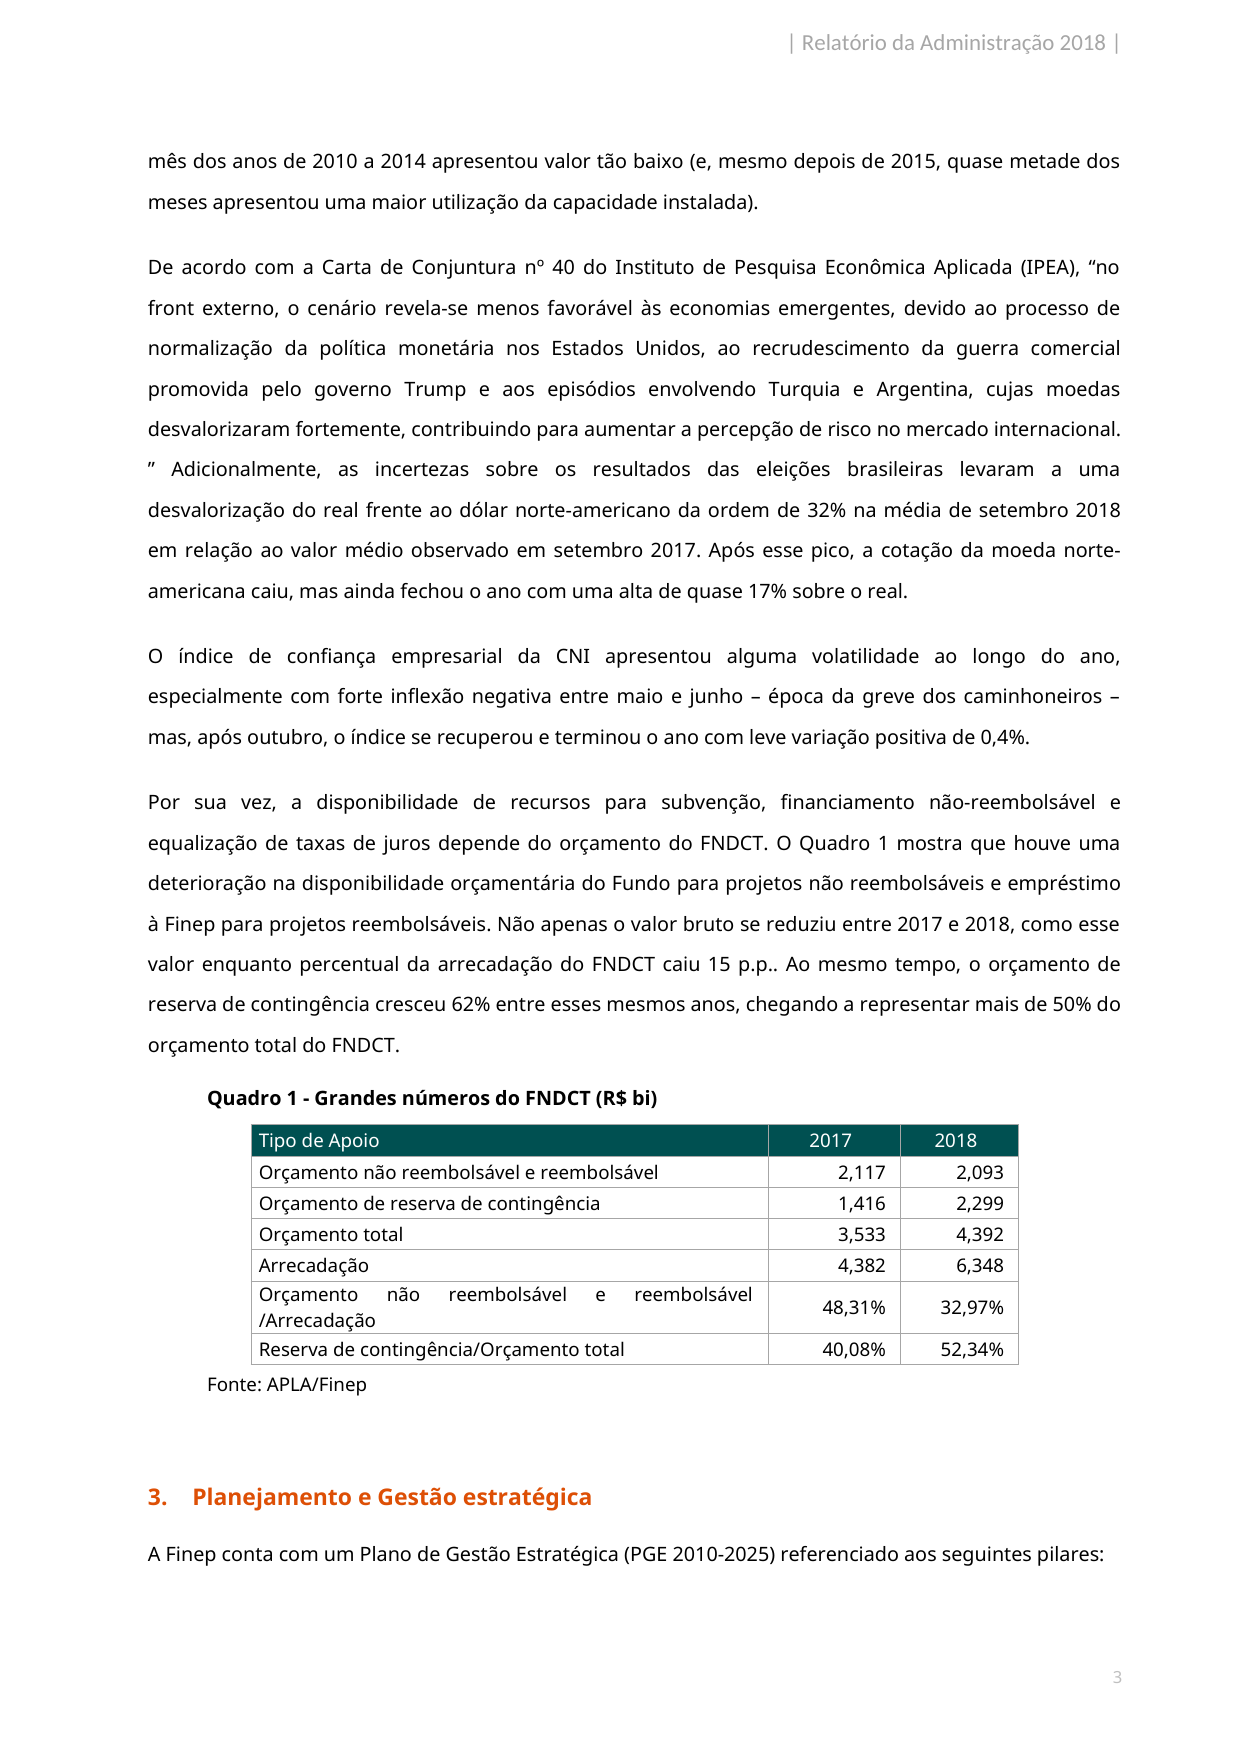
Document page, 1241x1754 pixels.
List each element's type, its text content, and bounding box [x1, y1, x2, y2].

table_cell Orçamento não reembolsável e reembolsável /Arrecadação [252, 1282, 768, 1333]
text mês dos anos de 2010 a 2014 apresentou valor tão baixo (e, mesmo depois de 2015, quase metade dos meses apresentou uma maior utilização da capacidade instalada). [148, 148, 1122, 215]
text Por sua vez, a disponibilidade de recursos para subvenção, financiamento não-reembolsável e equalização de taxas de juros depende do orçamento do FNDCT. O Quadro 1 mostra que houve uma deterioração na disponibilidade orçamentária do Fundo para projetos não reembolsáveis e empréstimo à Finep para projetos reembolsáveis. Não apenas o valor bruto se reduziu entre 2017 e 2018, como esse valor enquanto percentual da arrecadação do FNDCT caiu 15 p.p.. Ao mesmo tempo, o orçamento de reserva de contingência cresceu 62% entre esses mesmos anos, chegando a representar mais de 50% do orçamento total do FNDCT. [148, 788, 1122, 1058]
table_cell Arrecadação [252, 1250, 768, 1281]
table_cell 2,299 [901, 1188, 1018, 1218]
table_cell 4,392 [901, 1219, 1018, 1249]
table_cell Orçamento não reembolsável e reembolsável [252, 1157, 768, 1187]
table_cell 4,382 [769, 1250, 900, 1281]
text Quadro 1 - Grandes números do FNDCT (R$ bi) [207, 1084, 1122, 1111]
text A Finep conta com um Plano de Gestão Estratégica (PGE 2010-2025) referenciado aos seguintes pilares: [148, 1540, 1122, 1567]
table_header Tipo de Apoio [252, 1125, 768, 1156]
list Planejamento e Gestão estratégica [148, 1481, 1122, 1512]
table_cell 2,093 [901, 1157, 1018, 1187]
table_cell Orçamento de reserva de contingência [252, 1188, 768, 1218]
table_cell 40,08% [769, 1334, 900, 1364]
text Fonte: APLA/Finep [148, 1371, 1122, 1397]
table_cell 52,34% [901, 1334, 1018, 1364]
table_cell 3,533 [769, 1219, 900, 1249]
text O índice de confiança empresarial da CNI apresentou alguma volatilidade ao longo do ano, especialmente com forte inflexão negativa entre maio e junho – época da greve dos caminhoneiros – mas, após outubro, o índice se recuperou e terminou o ano com leve variação positiva de 0,4%. [148, 642, 1122, 750]
table_cell Orçamento total [252, 1219, 768, 1249]
table_header 2018 [901, 1125, 1018, 1156]
table_cell Reserva de contingência/Orçamento total [252, 1334, 768, 1364]
table_cell 1,416 [769, 1188, 900, 1218]
table_header 2017 [769, 1125, 900, 1156]
table_cell 48,31% [769, 1282, 900, 1333]
table_cell 2,117 [769, 1157, 900, 1187]
text De acordo com a Carta de Conjuntura nº 40 do Instituto de Pesquisa Econômica Aplicada (IPEA), “no front externo, o cenário revela-se menos favorável às economias emergentes, devido ao processo de normalização da política monetária nos Estados Unidos, ao recrudescimento da guerra comercial promovida pelo governo Trump e aos episódios envolvendo Turquia e Argentina, cujas moedas desvalorizaram fortemente, contribuindo para aumentar a percepção de risco no mercado internacional. ” Adicionalmente, as incertezas sobre os resultados das eleições brasileiras levaram a uma desvalorização do real frente ao dólar norte-americano da ordem de 32% na média de setembro 2018 em relação ao valor médio observado em setembro 2017. Após esse pico, a cotação da moeda norte-americana caiu, mas ainda fechou o ano com uma alta de quase 17% sobre o real. [148, 253, 1122, 604]
table_cell 6,348 [901, 1250, 1018, 1281]
table_cell 32,97% [901, 1282, 1018, 1333]
